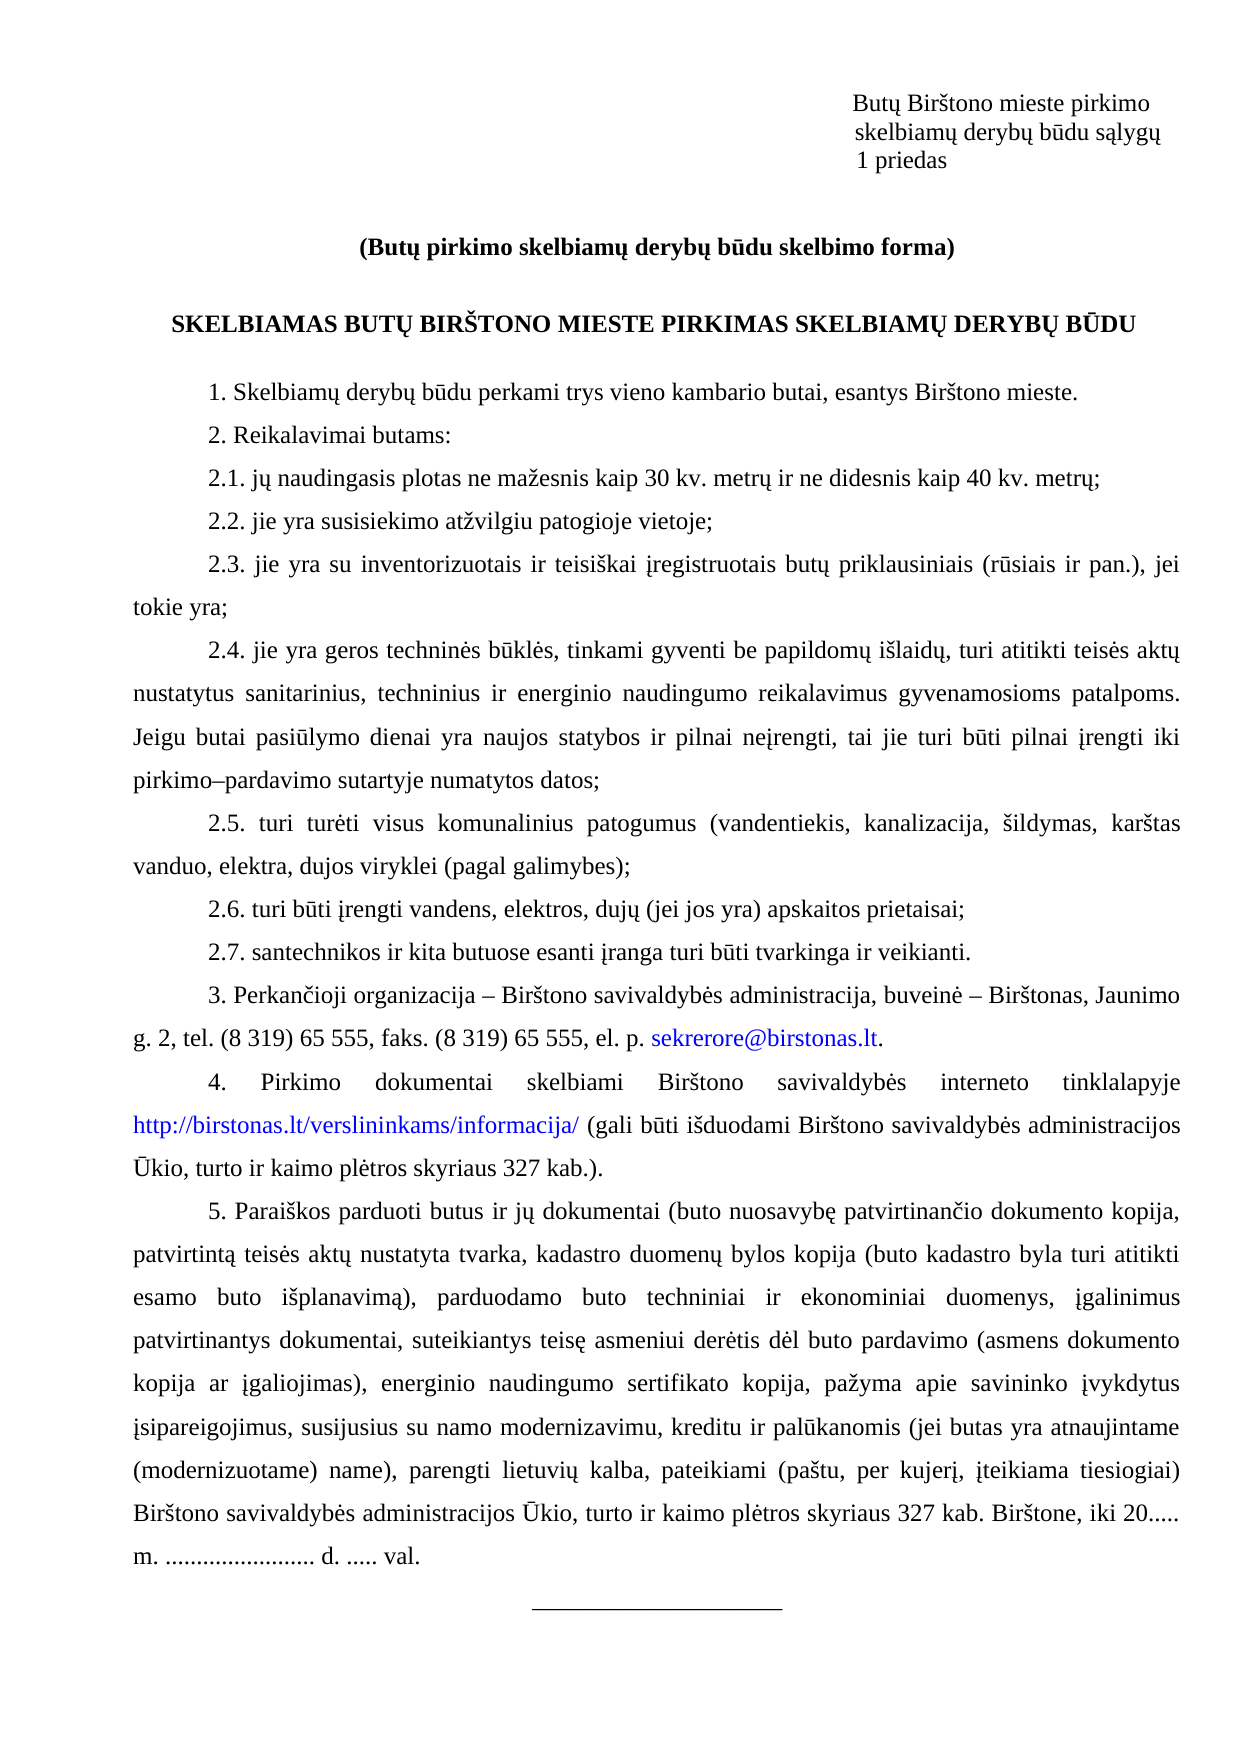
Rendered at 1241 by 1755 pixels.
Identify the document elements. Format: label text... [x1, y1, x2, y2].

text SKELBIAMAS BUTŲ BIRŠTONO MIESTE PIRKIMAS SKELBIAMŲ DERYBŲ BŪDU [133, 309, 1181, 338]
text 1. Skelbiamų derybų būdu perkami trys vieno kambario butai, esantys Birštono mieste. [133, 377, 1181, 405]
text 2.4. jie yra geros techninės būklės, tinkami gyventi be papildomų išlaidų, turi atitikti teisės aktų nustatytus sanitarinius, techninius ir energinio naudingumo reikalavimus gyvenamosioms patalpoms. Jeigu butai pasiūlymo dienai yra naujos statybos ir pilnai neįrengti, tai jie turi būti pilnai įrengti iki pirkimo–pardavimo sutartyje numatytos datos; [133, 635, 1181, 793]
text 2.7. santechnikos ir kita butuose esanti įranga turi būti tvarkinga ir veikianti. [133, 937, 1181, 966]
text 2.5. turi turėti visus komunalinius patogumus (vandentiekis, kanalizacija, šildymas, karštas vanduo, elektra, dujos viryklei (pagal galimybes); [133, 808, 1181, 880]
text 5. Paraiškos parduoti butus ir jų dokumentai (buto nuosavybę patvirtinančio dokumento kopija, patvirtintą teisės aktų nustatyta tvarka, kadastro duomenų bylos kopija (buto kadastro byla turi atitikti esamo buto išplanavimą), parduodamo buto techniniai ir ekonominiai duomenys, įgalinimus patvirtinantys dokumentai, suteikiantys teisę asmeniui derėtis dėl buto pardavimo (asmens dokumento kopija ar įgaliojimas), energinio naudingumo sertifikato kopija, pažyma apie savininko įvykdytus įsipareigojimus, susijusius su namo modernizavimu, kreditu ir palūkanomis (jei butas yra atnaujintame (modernizuotame) name), parengti lietuvių kalba, pateikiami (paštu, per kujerį, įteikiama tiesiogiai) Birštono savivaldybės administracijos Ūkio, turto ir kaimo plėtros skyriaus 327 kab. Birštone, iki 20..... m. ........................ d. ..... val. [133, 1196, 1181, 1570]
text 2.3. jie yra su inventorizuotais ir teisiškai įregistruotais butų priklausiniais (rūsiais ir pan.), jei tokie yra; [133, 549, 1181, 621]
text 2.2. jie yra susisiekimo atžvilgiu patogioje vietoje; [133, 506, 1181, 535]
text 1 priedas [133, 145, 1181, 174]
text 2.6. turi būti įrengti vandens, elektros, dujų (jei jos yra) apskaitos prietaisai; [133, 894, 1181, 923]
text 3. Perkančioji organizacija – Birštono savivaldybės administracija, buveinė – Birštonas, Jaunimo g. 2, tel. (8 319) 65 555, faks. (8 319) 65 555, el. p. sekrerore@birstonas.lt. [133, 980, 1181, 1052]
text 2. Reikalavimai butams: [133, 420, 1181, 448]
text 4. Pirkimo dokumentai skelbiami Birštono savivaldybės interneto tinklalapyje http://birstonas.lt/verslininkams/informacija/ (gali būti išduodami Birštono savivaldybės administracijos Ūkio, turto ir kaimo plėtros skyriaus 327 kab.). [133, 1067, 1181, 1182]
text (Butų pirkimo skelbiamų derybų būdu skelbimo forma) [133, 232, 1181, 260]
text 2.1. jų naudingasis plotas ne mažesnis kaip 30 kv. metrų ir ne didesnis kaip 40 kv. metrų; [133, 463, 1181, 492]
text ____________________ [133, 1584, 1181, 1613]
text Butų Birštono mieste pirkimo [723, 88, 1181, 117]
text skelbiamų derybų būdu sąlygų [411, 117, 1181, 145]
